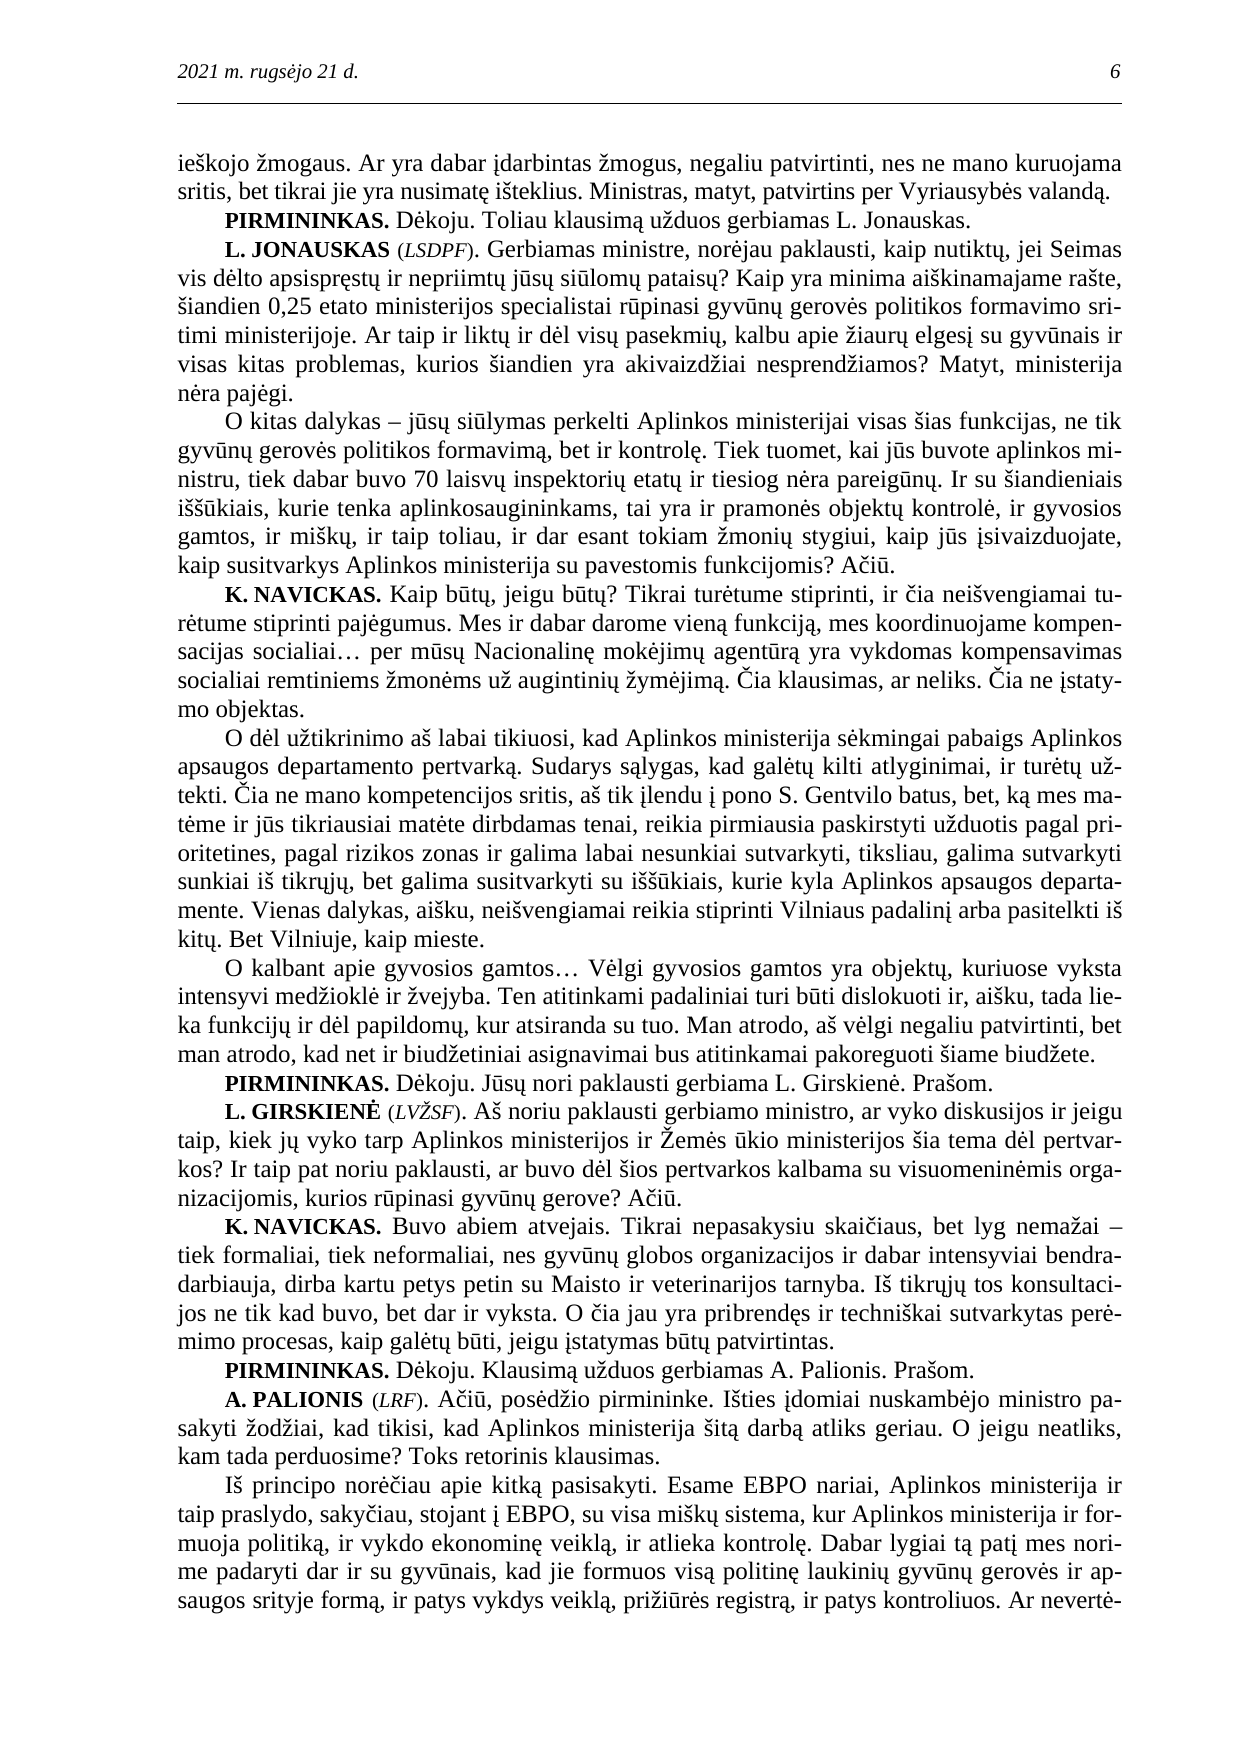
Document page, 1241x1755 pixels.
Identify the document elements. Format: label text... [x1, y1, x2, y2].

text A. PALIONIS (LRF). Ačiū, po­sė­džio pir­mi­nin­ke. Iš­ties įdo­miai nu­skam­bė­jo mi­nist­ro pa­sa­ky­ti žo­džiai, kad ti­ki­si, kad Ap­lin­kos mi­nis­te­ri­ja ši­tą dar­bą at­liks ge­riau. O jei­gu ne­at­liks, kam ta­da per­duo­si­me? Toks re­to­ri­nis klau­si­mas. [177, 1384, 1122, 1470]
text L. GIRSKIENĖ (LVŽSF). Aš no­riu pa­klaus­ti ger­bia­mo mi­nist­ro, ar vy­ko dis­ku­si­jos ir jei­gu taip, kiek jų vy­ko tarp Ap­lin­kos mi­nis­te­ri­jos ir Že­mės ūkio mi­nis­te­ri­jos šia te­ma dėl per­tvar­kos? Ir taip pat no­riu pa­klaus­ti, ar bu­vo dėl šios per­tvar­kos kal­ba­ma su vi­suo­me­ni­nė­mis or­ga­ni­za­ci­jo­mis, ku­rios rū­pi­na­si gy­vū­nų ge­ro­ve? Ačiū. [177, 1096, 1122, 1211]
text L. JONAUSKAS (LSDPF). Ger­bia­mas mi­nist­re, no­rė­jau pa­klaus­ti, kaip nu­tik­tų, jei Sei­mas vis dėl­to ap­si­spręs­tų ir ne­pri­im­tų jū­sų siū­lo­mų pa­tai­sų? Kaip yra mi­ni­ma aiš­ki­na­ma­ja­me raš­te, šian­dien 0,25 eta­to mi­nis­te­ri­jos spe­cia­lis­tai rū­pi­na­si gy­vū­nų ge­ro­vės po­li­ti­kos for­ma­vi­mo sri­ti­mi mi­nis­te­ri­jo­je. Ar taip ir lik­tų ir dėl vi­sų pa­sek­mių, kal­bu apie žiau­rų el­ge­sį su gy­vū­nais ir vi­sas ki­tas pro­ble­mas, ku­rios šian­dien yra aki­vaiz­džiai ne­spren­džia­mos? Ma­tyt, mi­nis­te­ri­ja nė­ra pa­jė­gi. [177, 234, 1122, 406]
text O dėl už­tik­ri­ni­mo aš la­bai ti­kiuo­si, kad Ap­lin­kos mi­nis­te­ri­ja sėk­min­gai pa­baigs Ap­lin­kos ap­sau­gos de­par­ta­men­to per­tvar­ką. Su­da­rys są­ly­gas, kad ga­lė­tų kil­ti at­ly­gi­ni­mai, ir tu­rė­tų už­tek­ti. Čia ne ma­no kom­pe­ten­ci­jos sri­tis, aš tik įlen­du į po­no S. Gent­vi­lo ba­tus, bet, ką mes ma­tė­me ir jūs tik­riau­siai ma­tė­te dirb­da­mas te­nai, rei­kia pir­miau­sia pa­skirs­ty­ti už­duo­tis pa­gal pri­ori­te­ti­nes, pa­gal ri­zi­kos zo­nas ir ga­li­ma la­bai ne­sun­kiai su­tvar­ky­ti, tiks­liau, ga­li­ma su­tvar­ky­ti sun­kiai iš tik­rų­jų, bet ga­li­ma su­si­tvar­ky­ti su iš­šū­kiais, ku­rie ky­la Ap­lin­kos ap­sau­gos de­par­ta­men­te. Vie­nas da­ly­kas, aiš­ku, ne­iš­ven­gia­mai rei­kia stip­rin­ti Vil­niaus pa­da­li­nį ar­ba pa­si­telk­ti iš ki­tų. Bet Vil­niu­je, kaip mies­te. [177, 723, 1122, 953]
text K. NAVICKAS. Kaip bū­tų, jei­gu bū­tų? Tik­rai tu­rė­tu­me stip­rin­ti, ir čia ne­iš­ven­gia­mai tu­rė­tu­me stip­rin­ti pa­jė­gu­mus. Mes ir da­bar da­ro­me vie­ną funk­ci­ją, mes ko­or­di­nuo­ja­me kom­pen­sa­ci­jas so­cia­liai… per mū­sų Na­cio­na­li­nę mo­kė­ji­mų agen­tū­rą yra vyk­do­mas kom­pen­sa­vi­mas so­cia­liai rem­ti­niems žmo­nėms už au­gin­ti­nių žy­mė­ji­mą. Čia klau­si­mas, ar ne­liks. Čia ne įsta­ty­mo ob­jek­tas. [177, 579, 1122, 723]
text K. NAVICKAS. Bu­vo abiem at­ve­jais. Tik­rai ne­pa­sa­ky­siu skai­čiaus, bet lyg ne­ma­žai – tiek for­ma­liai, tiek ne­for­ma­liai, nes gy­vū­nų glo­bos or­ga­ni­za­ci­jos ir da­bar in­ten­sy­viai ben­dra­dar­biau­ja, dir­ba kar­tu pe­tys pe­tin su Mais­to ir ve­te­ri­na­ri­jos tar­ny­ba. Iš tik­rų­jų tos kon­sul­ta­ci­jos ne tik kad bu­vo, bet dar ir vyks­ta. O čia jau yra pri­bren­dęs ir tech­niš­kai su­tvar­ky­tas pe­rė­mi­mo pro­ce­sas, kaip ga­lė­tų bū­ti, jei­gu įsta­ty­mas bū­tų pa­tvir­tin­tas. [177, 1211, 1122, 1355]
text O ki­tas da­ly­kas – jū­sų siū­ly­mas per­kel­ti Ap­lin­kos mi­nis­te­ri­jai vi­sas šias funk­ci­jas, ne tik gy­vū­nų ge­ro­vės po­li­ti­kos for­ma­vi­mą, bet ir kon­tro­lę. Tiek tuo­met, kai jūs bu­vo­te ap­lin­kos mi­nist­ru, tiek da­bar bu­vo 70 lais­vų ins­pek­to­rių eta­tų ir tie­siog nė­ra pa­rei­gū­nų. Ir su šian­die­niais iš­šū­kiais, ku­rie ten­ka ap­lin­ko­sau­gi­nin­kams, tai yra ir pra­mo­nės ob­jek­tų kon­tro­lė, ir gy­vo­sios gam­tos, ir miš­kų, ir taip to­liau, ir dar esant to­kiam žmo­nių sty­giui, kaip jūs įsi­vaiz­duo­ja­te, kaip su­si­tvar­kys Ap­lin­kos mi­nis­te­ri­ja su pa­ves­to­mis funk­ci­jo­mis? Ačiū. [177, 406, 1122, 579]
text O kal­bant apie gy­vo­sios gam­tos… Vėl­gi gy­vo­sios gam­tos yra ob­jek­tų, ku­riuo­se vyks­ta in­ten­sy­vi me­džiok­lė ir žve­jy­ba. Ten ati­tin­ka­mi pa­da­li­niai tu­ri bū­ti dis­lo­kuo­ti ir, aiš­ku, ta­da lie­ka funk­ci­jų ir dėl pa­pil­do­mų, kur at­si­ran­da su tuo. Man at­ro­do, aš vėl­gi ne­ga­liu pa­tvir­tin­ti, bet man at­ro­do, kad net ir biu­dže­ti­niai asig­na­vi­mai bus ati­tin­ka­mai pa­ko­re­guo­ti šia­me biu­dže­te. [177, 953, 1122, 1068]
text PIRMININKAS. Dė­ko­ju. Klau­si­mą už­duos ger­bia­mas A. Pa­lio­nis. Pra­šom. [177, 1355, 1122, 1384]
text Iš prin­ci­po no­rė­čiau apie kit­ką pa­si­sa­ky­ti. Esa­me EBPO na­riai, Ap­lin­kos mi­nis­te­ri­ja ir taip pra­sly­do, sa­ky­čiau, sto­jant į EBPO, su vi­sa miš­kų sis­te­ma, kur Ap­lin­kos mi­nis­te­ri­ja ir for­muo­ja po­li­ti­ką, ir vyk­do eko­no­mi­nę veik­lą, ir at­lie­ka kon­tro­lę. Da­bar ly­giai tą pa­tį mes no­ri­me pa­da­ry­ti dar ir su gy­vū­nais, kad jie for­muos vi­są po­li­ti­nę lau­ki­nių gy­vū­nų ge­ro­vės ir ap­sau­gos sri­ty­je for­mą, ir pa­tys vyk­dys veik­lą, pri­žiū­rės re­gist­rą, ir pa­tys kon­tro­liuos. Ar ne­ver­tė­ [177, 1470, 1122, 1614]
text PIRMININKAS. Dė­ko­ju. Jū­sų no­ri pa­klaus­ti ger­bia­ma L. Girs­kie­nė. Pra­šom. [177, 1068, 1122, 1096]
text PIRMININKAS. Dė­ko­ju. To­liau klau­si­mą už­duos ger­bia­mas L. Jo­naus­kas. [177, 205, 1122, 234]
text ieš­ko­jo žmo­gaus. Ar yra da­bar įdar­bin­tas žmo­gus, ne­ga­liu pa­tvir­tin­ti, nes ne ma­no ku­ruo­ja­ma sri­tis, bet tik­rai jie yra nu­si­ma­tę iš­tek­lius. Mi­nist­ras, ma­tyt, pa­tvir­tins per Vy­riau­sy­bės va­lan­dą. [177, 148, 1122, 205]
